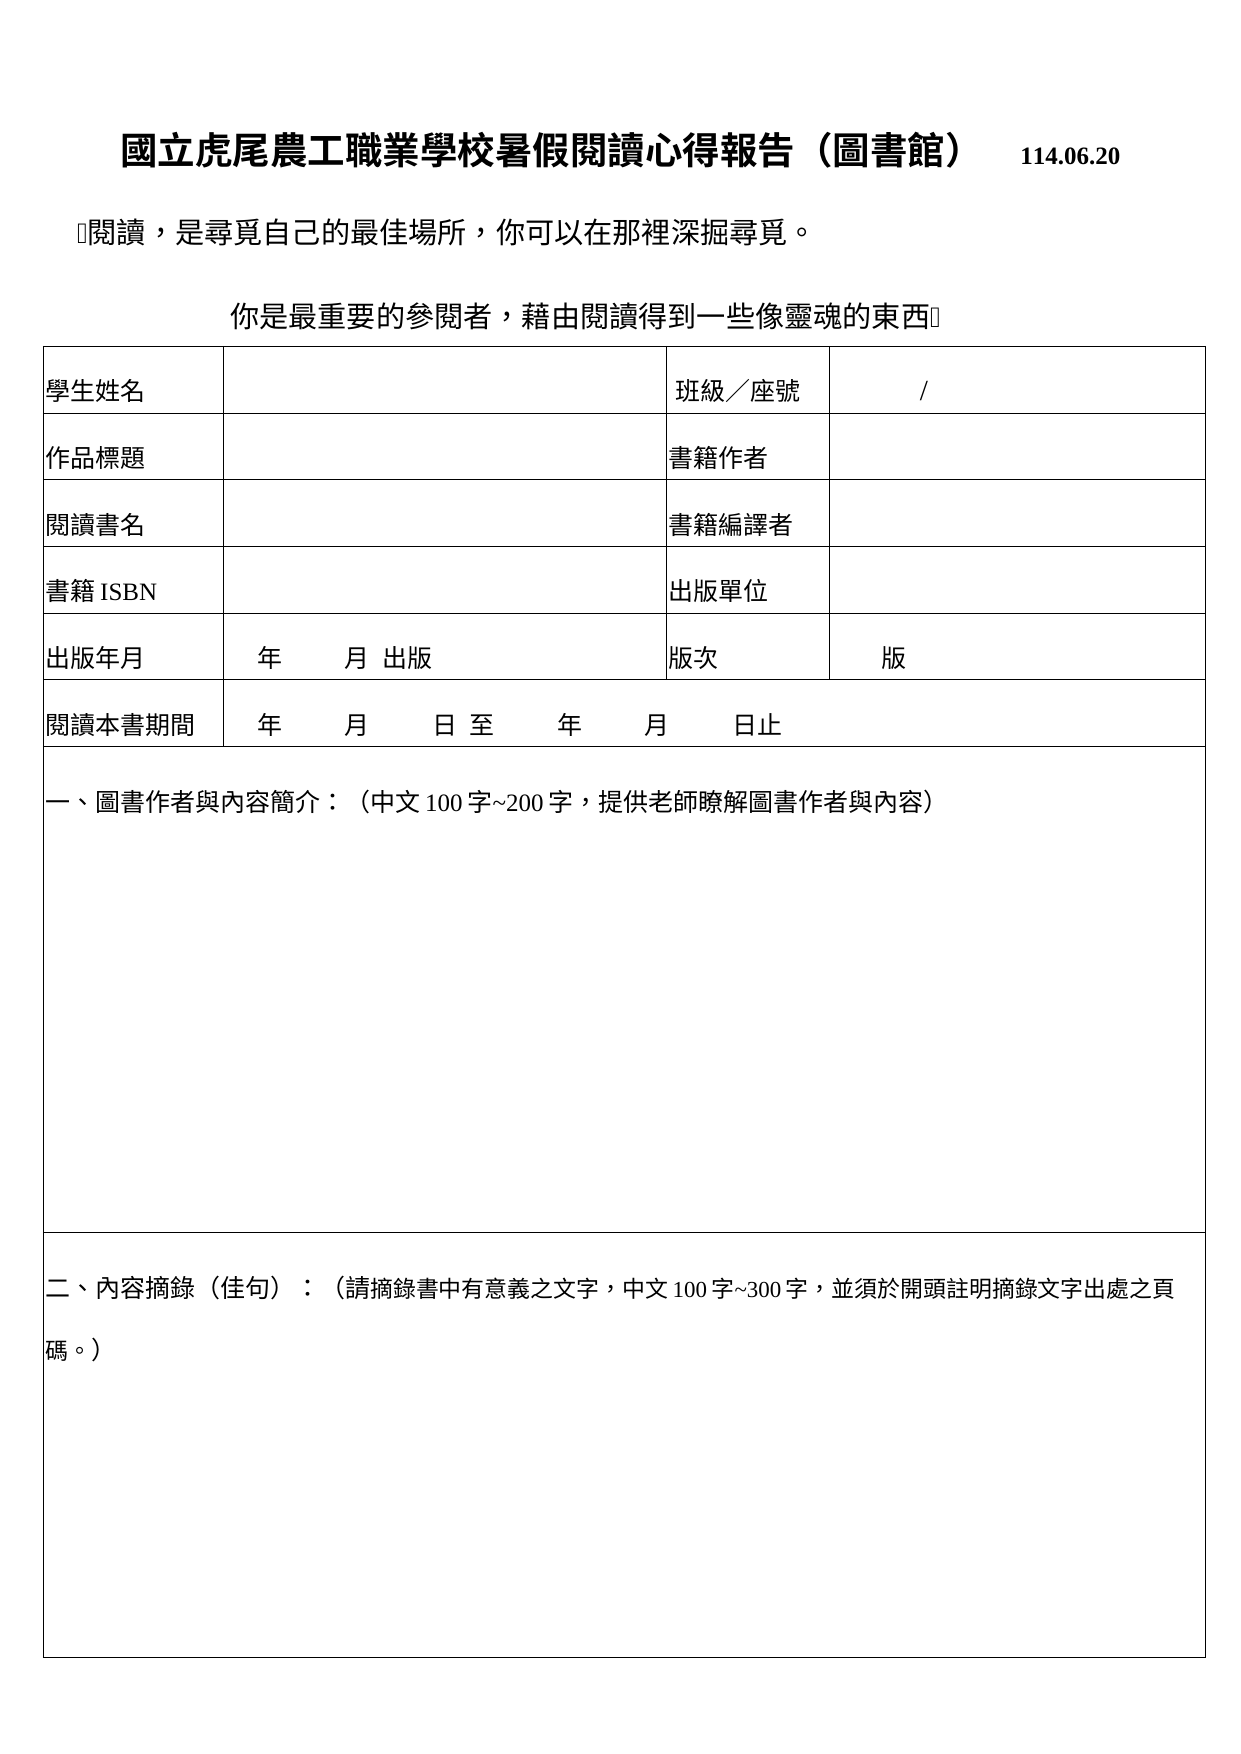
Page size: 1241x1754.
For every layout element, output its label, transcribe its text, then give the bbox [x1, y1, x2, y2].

table_cell 閱讀本書期間 [44, 680, 223, 746]
table_cell 版 [830, 614, 1205, 679]
table_cell [830, 547, 1205, 612]
table_cell 出版單位 [667, 547, 829, 612]
table_cell 書籍作者 [667, 414, 829, 479]
table_header 學生姓名 [44, 347, 223, 412]
table_header 班級／座號 [667, 347, 829, 412]
table_cell 一、圖書作者與內容簡介：（中文100字~200字，提供老師瞭解圖書作者與內容） [44, 747, 1205, 1232]
table_cell 二、內容摘錄（佳句）：（請摘錄書中有意義之文字，中文100字~300字，並須於開頭註明摘錄文字出處之頁碼。） [44, 1233, 1205, 1657]
table_cell [224, 414, 666, 479]
table_cell [224, 480, 666, 546]
table_cell 年 月 出版 [224, 614, 666, 679]
table_header / [830, 347, 1205, 412]
table_cell 作品標題 [44, 414, 223, 479]
table_header [224, 347, 666, 412]
table_cell 版次 [667, 614, 829, 679]
table_cell [830, 414, 1205, 479]
table_cell 年 月 日 至 年 月 日止 [224, 680, 1205, 746]
text 閱讀，是尋覓自己的最佳場所，你可以在那裡深掘尋覓。 [77, 189, 1163, 252]
table_cell [830, 480, 1205, 546]
table_cell 書籍ISBN [44, 547, 223, 612]
table_cell [224, 547, 666, 612]
text 你是最重要的參閱者，藉由閱讀得到一些像靈魂的東西 [77, 273, 1163, 335]
table_cell 書籍編譯者 [667, 480, 829, 546]
table_cell 出版年月 [44, 614, 223, 679]
text 國立虎尾農工職業學校暑假閱讀心得報告（圖書館） 114.06.20 [77, 106, 1163, 169]
table_cell 閱讀書名 [44, 480, 223, 546]
